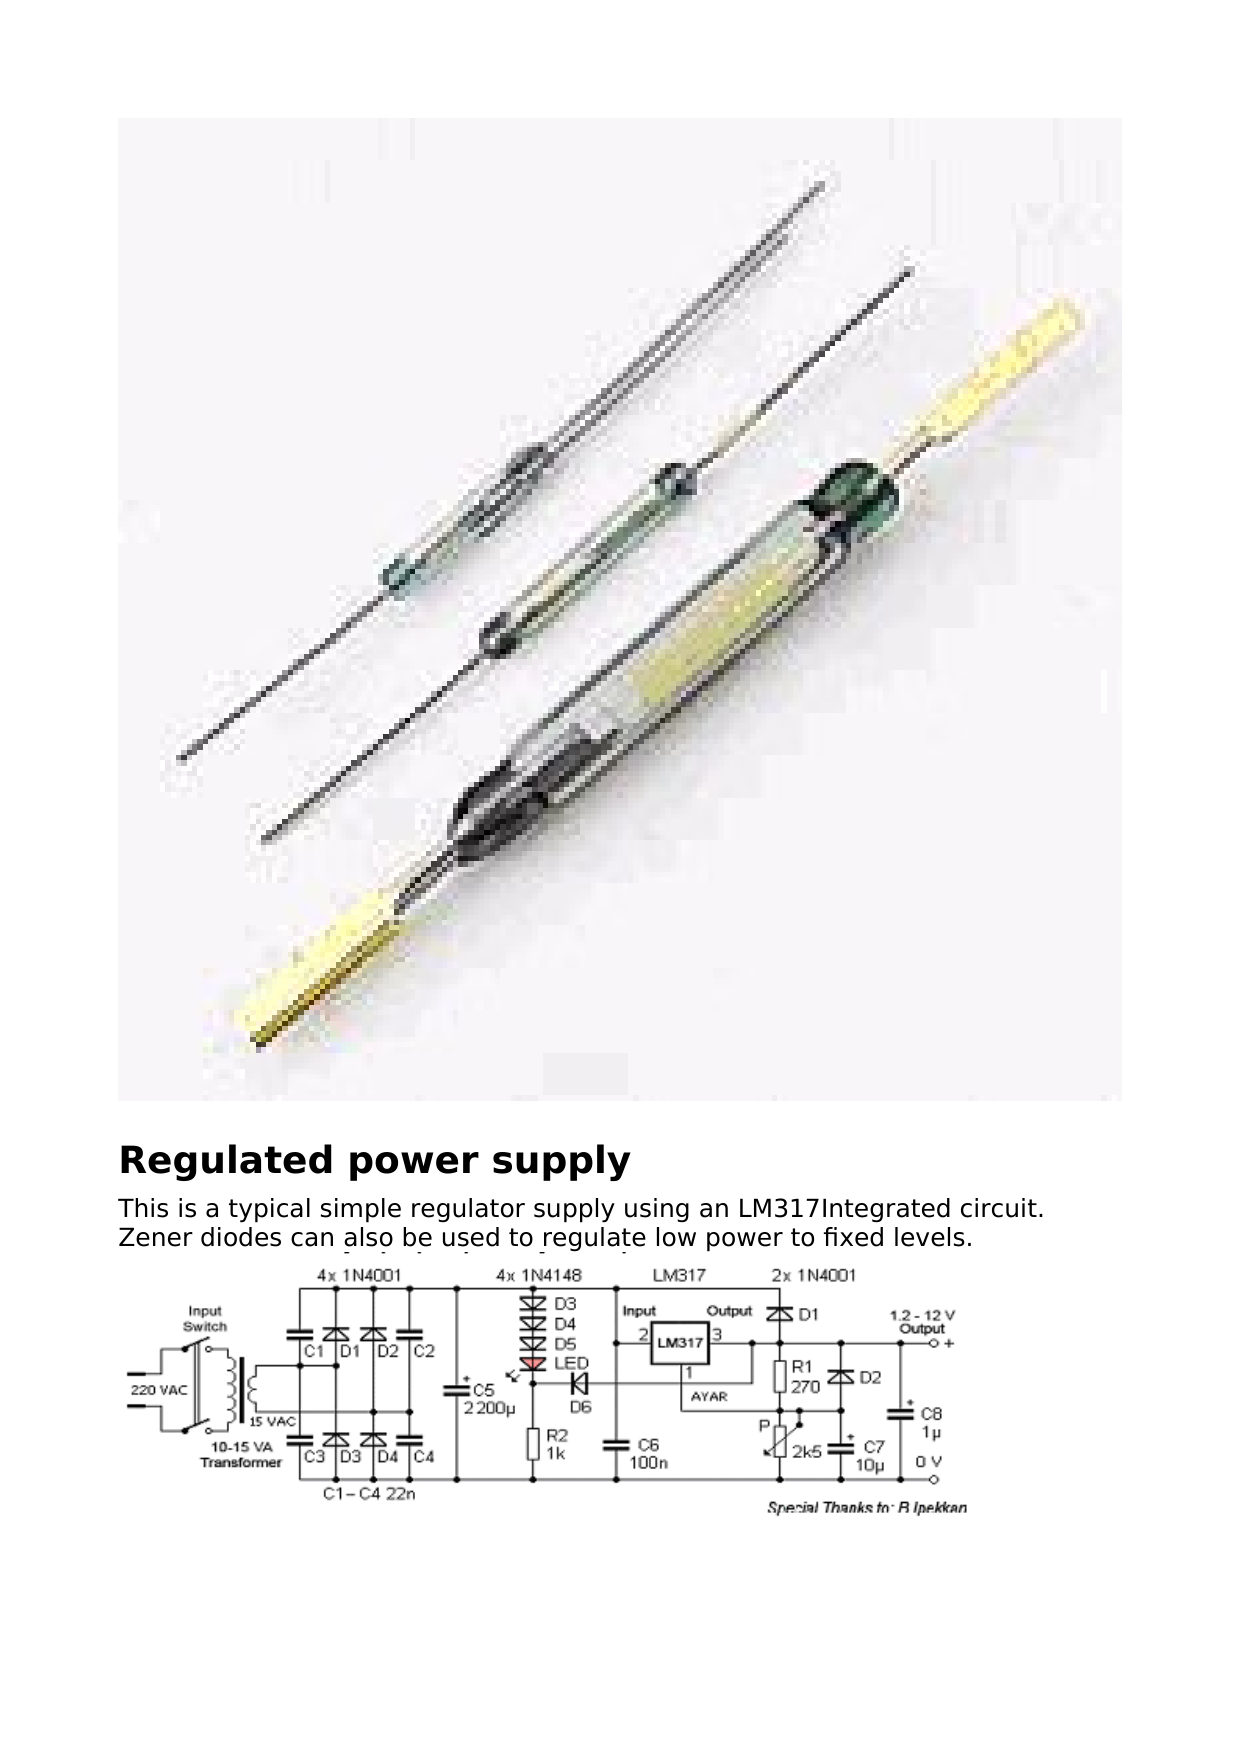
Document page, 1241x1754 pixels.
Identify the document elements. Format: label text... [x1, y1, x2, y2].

picture [118, 118, 1123, 1101]
picture [118, 1252, 973, 1524]
text This is a typical simple regulator supply using an LM317Integrated circuit. Zener diodes can also be used to regulate low power to fixed levels. [118, 1194, 1122, 1523]
subtitle Regulated power supply [118, 1138, 1122, 1182]
